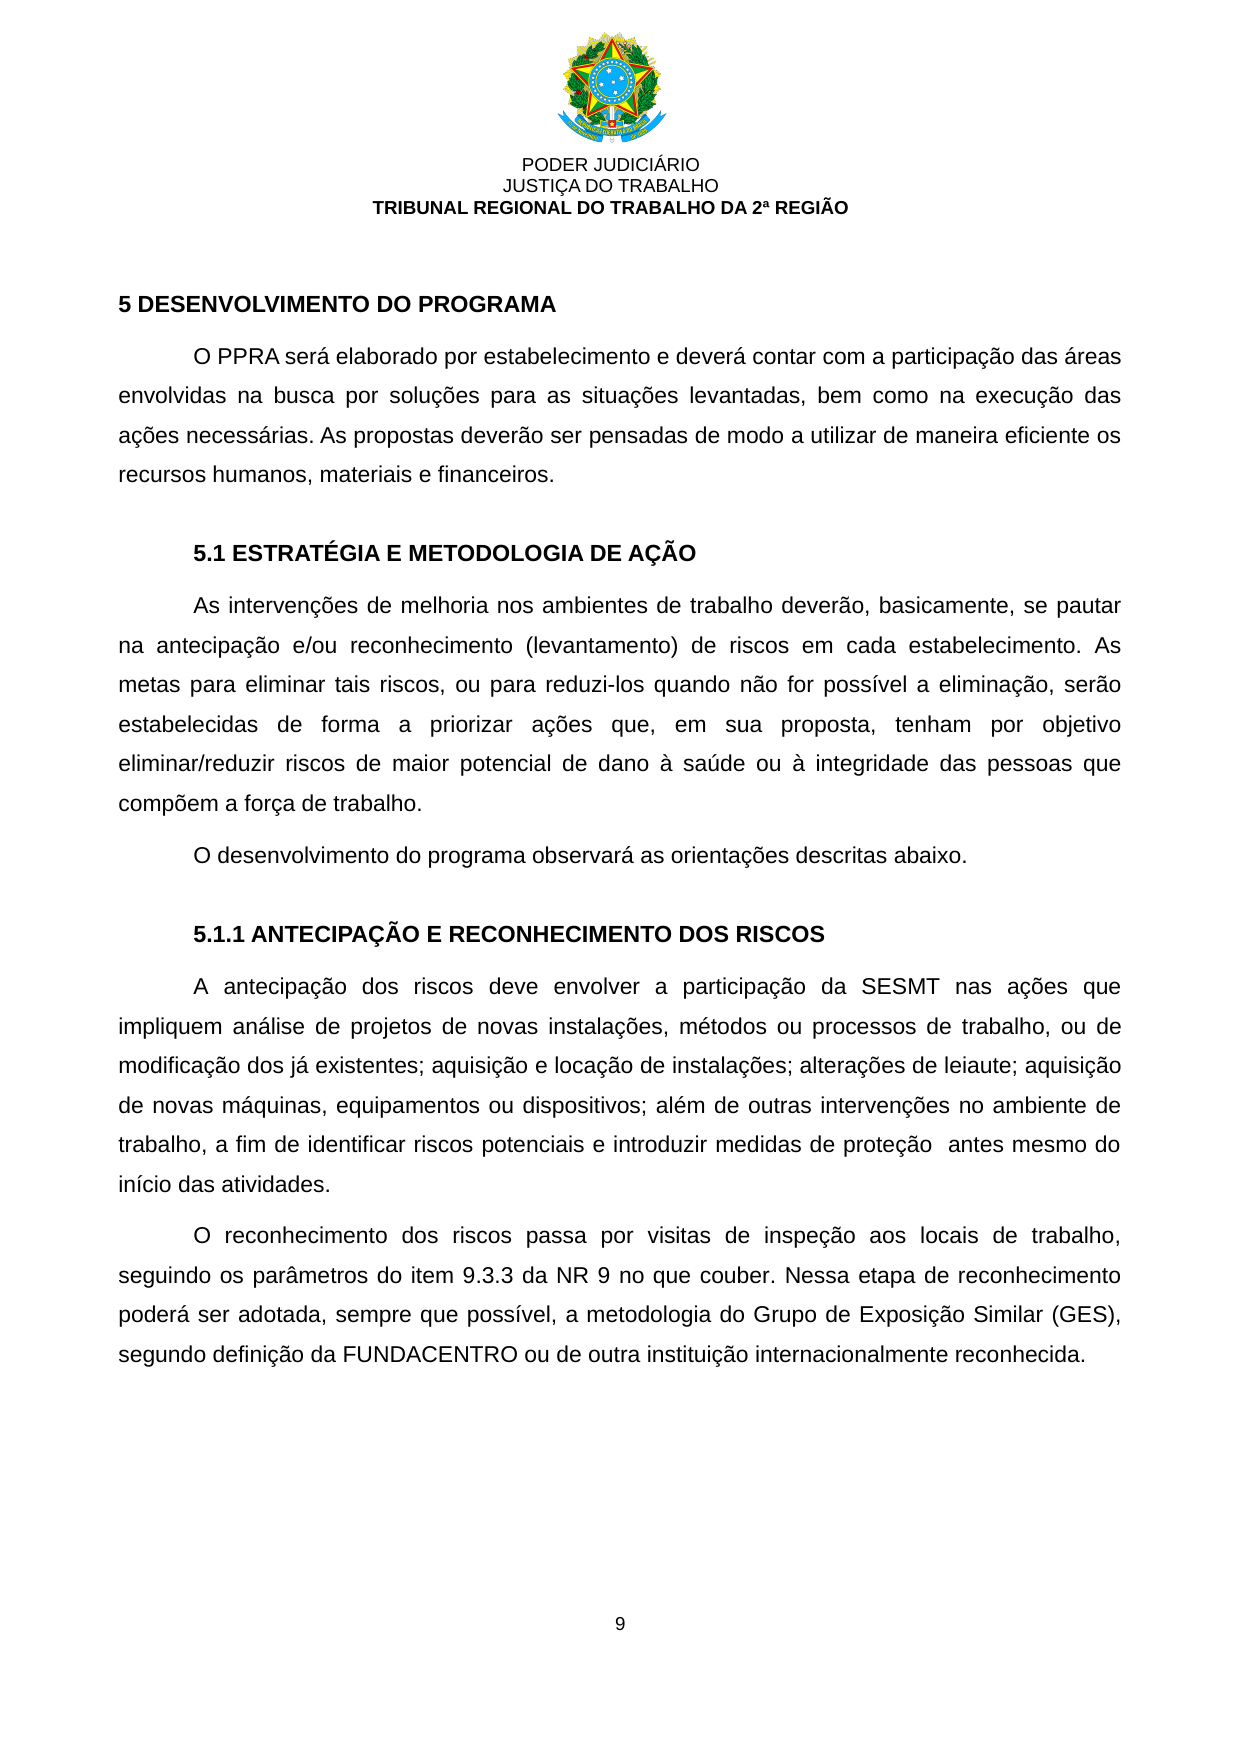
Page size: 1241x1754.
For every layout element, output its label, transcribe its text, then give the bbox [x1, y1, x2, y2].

text O desenvolvimento do programa observará as orientações descritas abaixo. [118, 842, 1122, 868]
text O reconhecimento dos riscos passa por visitas de inspeção aos locais de trabalho, seguindo os parâmetros do item 9.3.3 da NR 9 no que couber. Nessa etapa de reconhecimento poderá ser adotada, sempre que possível, a metodologia do Grupo de Exposição Similar (GES), segundo definição da FUNDACENTRO ou de outra instituição internacionalmente reconhecida. [118, 1222, 1122, 1367]
text As intervenções de melhoria nos ambientes de trabalho deverão, basicamente, se pautar na antecipação e/ou reconhecimento (levantamento) de riscos em cada estabelecimento. As metas para eliminar tais riscos, ou para reduzi-los quando não for possível a eliminação, serão estabelecidas de forma a priorizar ações que, em sua proposta, tenham por objetivo eliminar/reduzir riscos de maior potencial de dano à saúde ou à integridade das pessoas que compõem a força de trabalho. [118, 592, 1122, 816]
text O PPRA será elaborado por estabelecimento e deverá contar com a participação das áreas envolvidas na busca por soluções para as situações levantadas, bem como na execução das ações necessárias. As propostas deverão ser pensadas de modo a utilizar de maneira eficiente os recursos humanos, materiais e financeiros. [118, 343, 1122, 487]
subtitle 5.1 ESTRATÉGIA E METODOLOGIA DE AÇÃO [118, 540, 1122, 567]
subtitle 5 DESENVOLVIMENTO DO PROGRAMA [118, 291, 1122, 317]
text A antecipação dos riscos deve envolver a participação da SESMT nas ações que impliquem análise de projetos de novas instalações, métodos ou processos de trabalho, ou de modificação dos já existentes; aquisição e locação de instalações; alterações de leiaute; aquisição de novas máquinas, equipamentos ou dispositivos; além de outras intervenções no ambiente de trabalho, a fim de identificar riscos potenciais e introduzir medidas de proteção antes mesmo do início das atividades. [118, 973, 1122, 1197]
subtitle 5.1.1 ANTECIPAÇÃO E RECONHECIMENTO DOS RISCOS [118, 921, 1122, 947]
